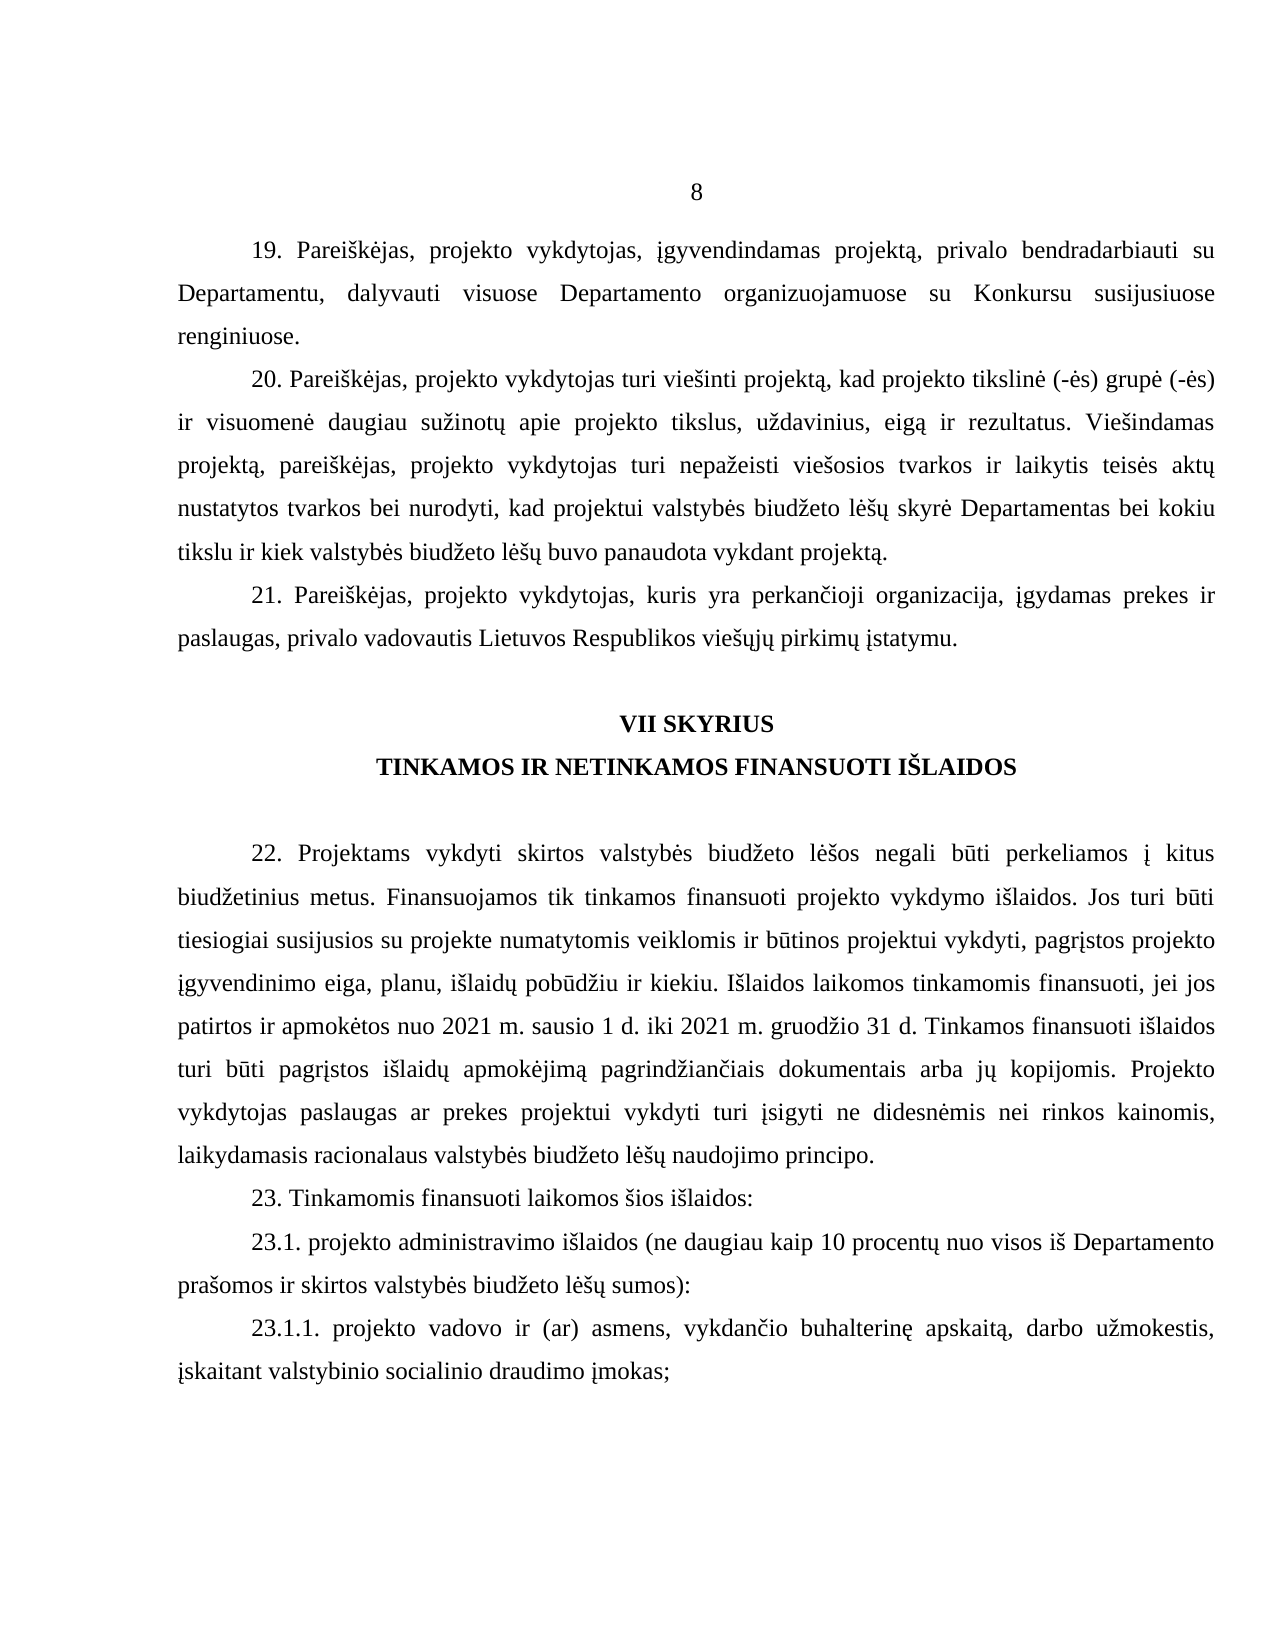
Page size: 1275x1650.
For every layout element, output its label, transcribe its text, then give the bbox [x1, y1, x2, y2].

text 22. Projektams vykdyti skirtos valstybės biudžeto lėšos negali būti perkeliamos į kitus biudžetinius metus. Finansuojamos tik tinkamos finansuoti projekto vykdymo išlaidos. Jos turi būti tiesiogiai susijusios su projekte numatytomis veiklomis ir būtinos projektui vykdyti, pagrįstos projekto įgyvendinimo eiga, planu, išlaidų pobūdžiu ir kiekiu. Išlaidos laikomos tinkamomis finansuoti, jei jos patirtos ir apmokėtos nuo 2021 m. sausio 1 d. iki 2021 m. gruodžio 31 d. Tinkamos finansuoti išlaidos turi būti pagrįstos išlaidų apmokėjimą pagrindžiančiais dokumentais arba jų kopijomis. Projekto vykdytojas paslaugas ar prekes projektui vykdyti turi įsigyti ne didesnėmis nei rinkos kainomis, laikydamasis racionalaus valstybės biudžeto lėšų naudojimo principo. [177, 838, 1216, 1169]
text 21. Pareiškėjas, projekto vykdytojas, kuris yra perkančioji organizacija, įgydamas prekes ir paslaugas, privalo vadovautis Lietuvos Respublikos viešųjų pirkimų įstatymu. [177, 580, 1216, 652]
text VII SKYRIUS [177, 709, 1216, 738]
text 23.1. projekto administravimo išlaidos (ne daugiau kaip 10 procentų nuo visos iš Departamento prašomos ir skirtos valstybės biudžeto lėšų sumos): [177, 1227, 1216, 1298]
text 19. Pareiškėjas, projekto vykdytojas, įgyvendindamas projektą, privalo bendradarbiauti su Departamentu, dalyvauti visuose Departamento organizuojamuose su Konkursu susijusiuose renginiuose. [177, 235, 1216, 350]
text 20. Pareiškėjas, projekto vykdytojas turi viešinti projektą, kad projekto tikslinė (-ės) grupė (-ės) ir visuomenė daugiau sužinotų apie projekto tikslus, uždavinius, eigą ir rezultatus. Viešindamas projektą, pareiškėjas, projekto vykdytojas turi nepažeisti viešosios tvarkos ir laikytis teisės aktų nustatytos tvarkos bei nurodyti, kad projektui valstybės biudžeto lėšų skyrė Departamentas bei kokiu tikslu ir kiek valstybės biudžeto lėšų buvo panaudota vykdant projektą. [177, 364, 1216, 565]
text 23. Tinkamomis finansuoti laikomos šios išlaidos: [177, 1183, 1216, 1212]
text 23.1.1. projekto vadovo ir (ar) asmens, vykdančio buhalterinę apskaitą, darbo užmokestis, įskaitant valstybinio socialinio draudimo įmokas; [177, 1313, 1216, 1385]
text TINKAMOS IR NETINKAMOS FINANSUOTI IŠLAIDOS [177, 752, 1216, 781]
